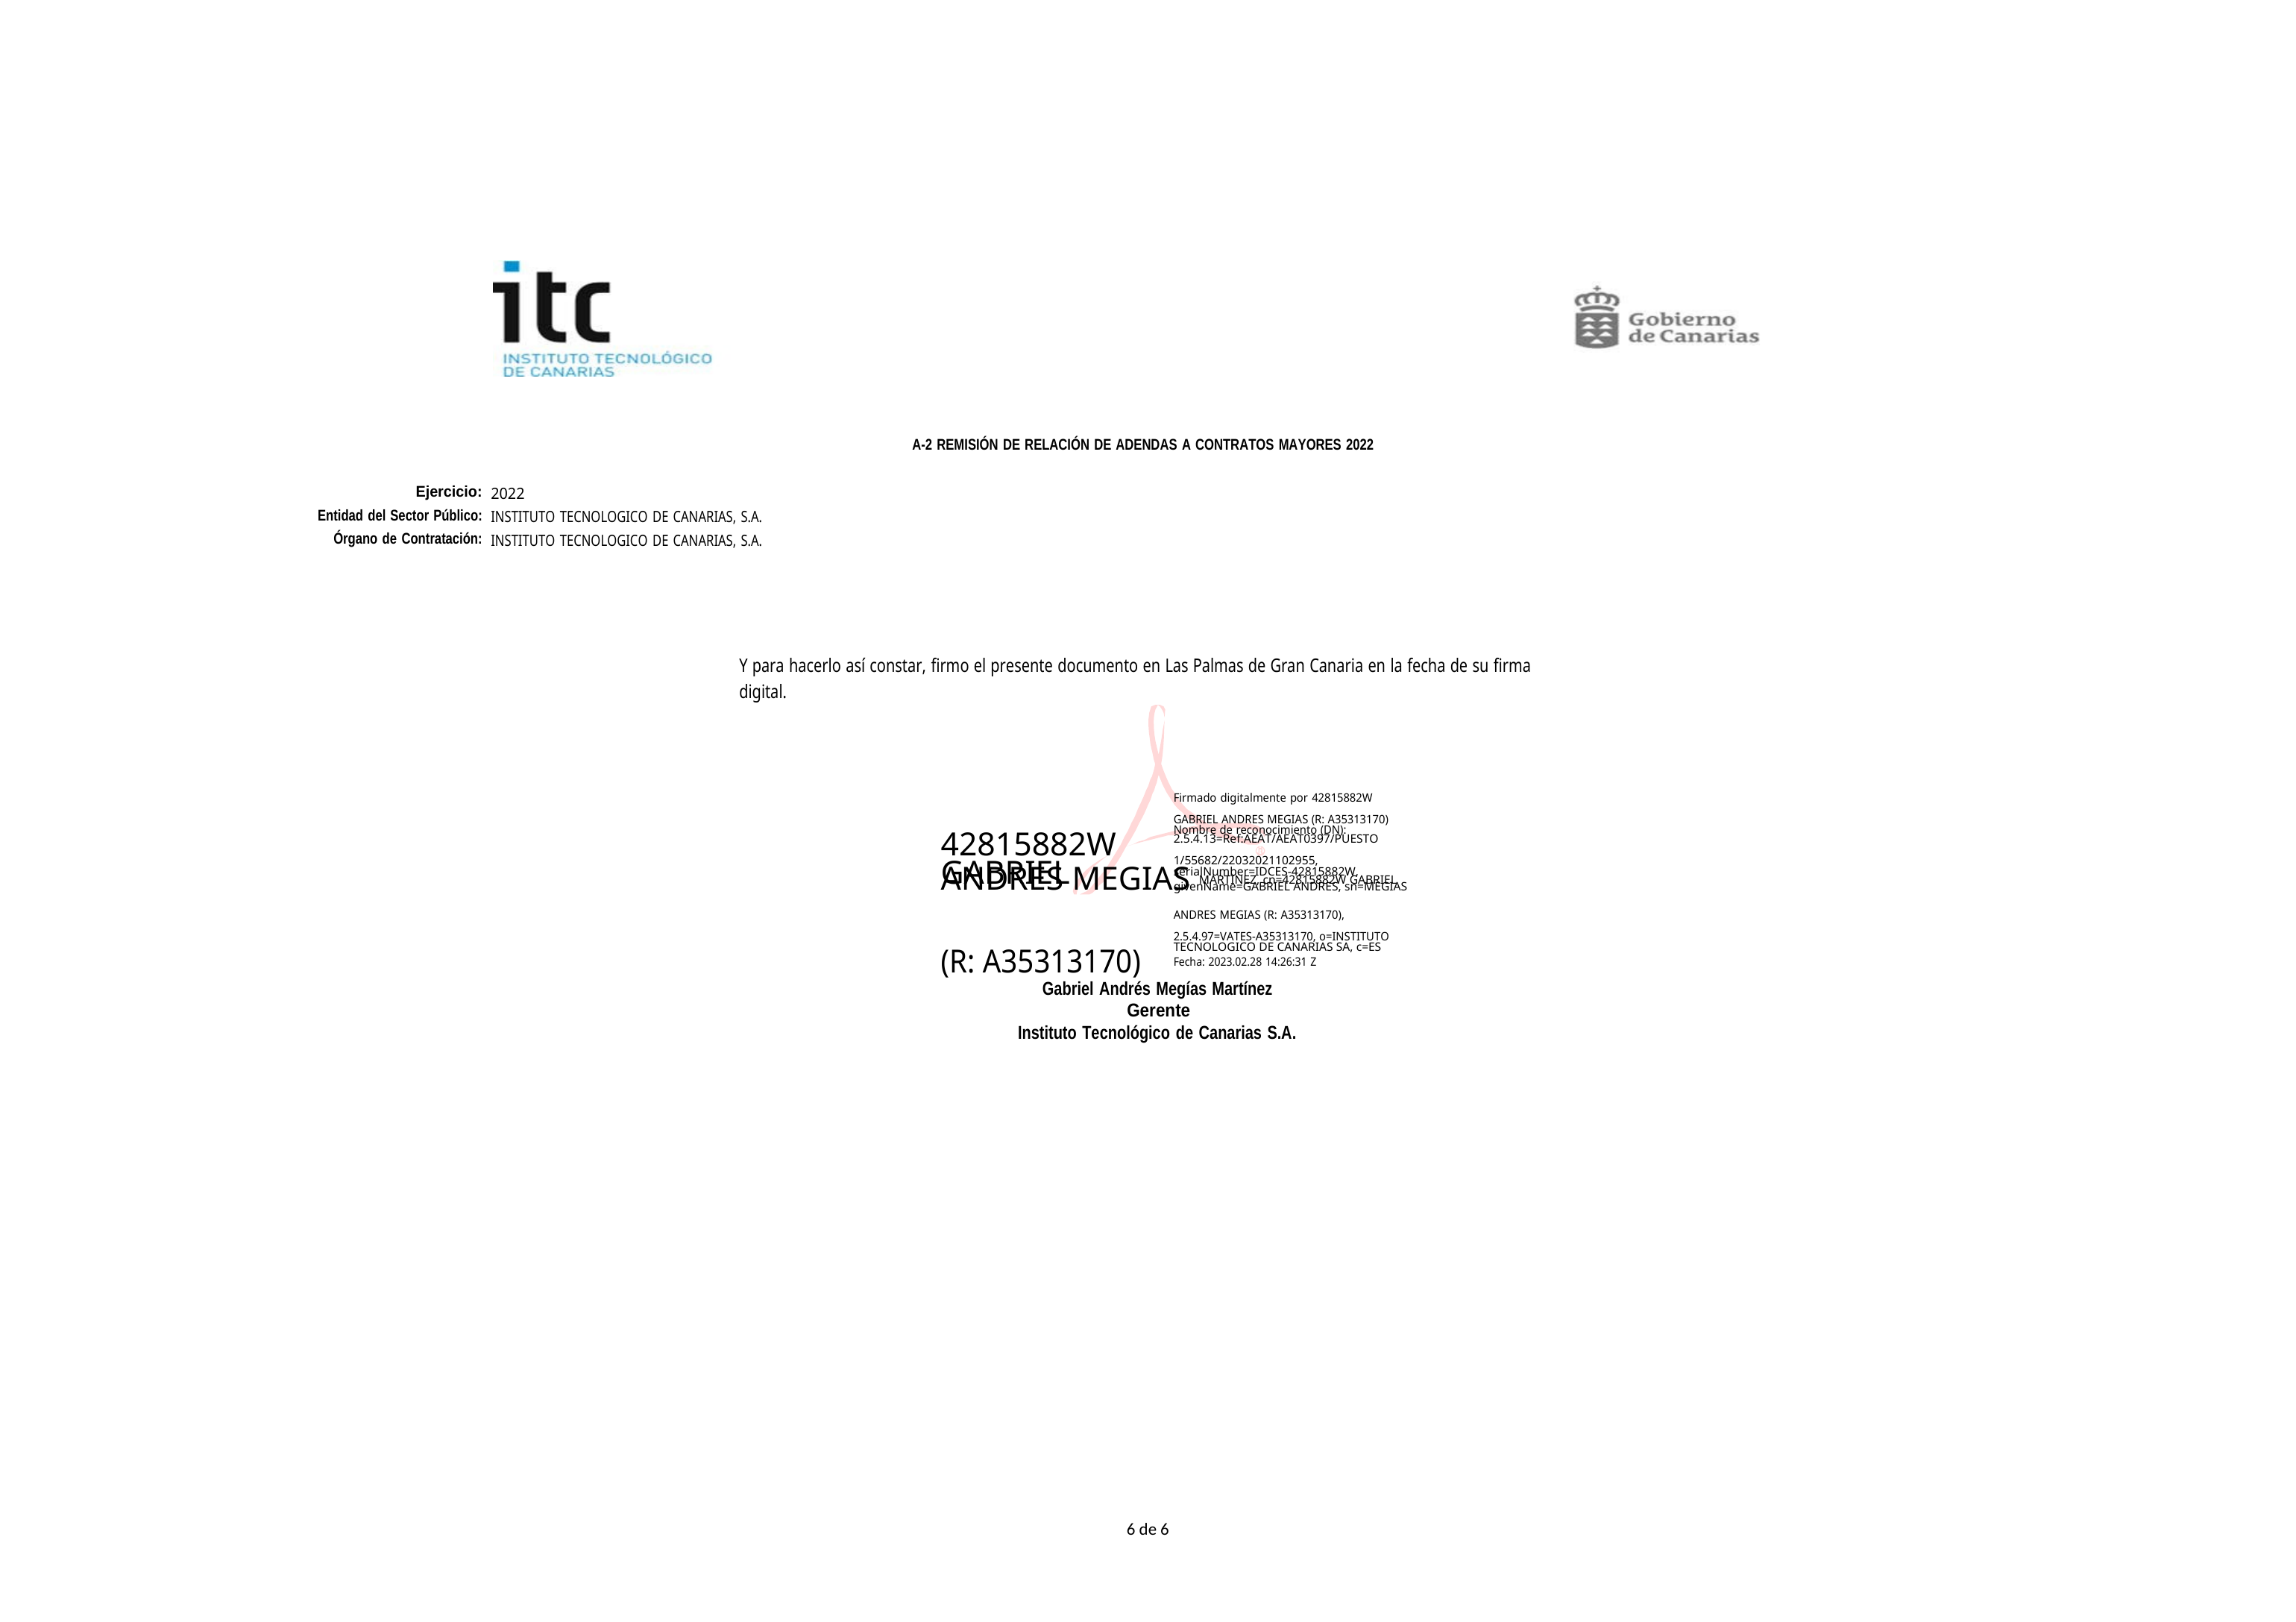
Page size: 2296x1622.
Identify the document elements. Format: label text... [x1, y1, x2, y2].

table_cell Entidad del Sector Público: [299, 503, 486, 527]
table_cell Gerente [486, 999, 1564, 1022]
table_cell [299, 999, 486, 1022]
table_cell [299, 845, 486, 999]
table_cell Y para hacerlo así constar, firmo el presente documento en Las Palmas de Gran Canaria en la fecha de su firma digital. Firmado digitalmente por 42815882W 42815882W GABRIEL ANDRES MEGIAS (R: A35313170) Nombre de reconocimiento (DN): 2.5.4.13=Ref:AEAT/AEAT0397/PUESTO [486, 596, 1564, 845]
table_cell 2022 [486, 468, 1564, 503]
table_cell Instituto Tecnológico de Canarias S.A. [486, 1022, 1564, 1045]
table_cell [299, 596, 486, 845]
table_cell INSTITUTO TECNOLOGICO DE CANARIAS, S.A. [486, 503, 1564, 527]
table_cell Órgano de Contratación: [299, 527, 486, 596]
table_header A-2 REMISIÓN DE RELACIÓN DE ADENDAS A CONTRATOS MAYORES 2022 [486, 436, 1564, 468]
table_cell INSTITUTO TECNOLOGICO DE CANARIAS, S.A. [486, 527, 1564, 596]
table_cell [299, 1022, 486, 1045]
table_cell Y para hacerlo así constar, firmo el presente documento en Las Palmas de Gran Canaria en la fecha de su firma digital. Firmado digitalmente por 42815882W 42815882W GABRIEL ANDRES MEGIAS (R: A35313170) Nombre de reconocimiento (DN): 2.5.4.13=Ref:AEAT/AEAT0397/PUESTO [1128, 777, 1196, 845]
table_cell Ejercicio: [299, 468, 486, 503]
table_cell GABRIEL 1/55682/22032021102955, serialNumber=IDCES-42815882W, ANDRES MEGIAS MARTINEZ, cn=42815882W GABRIEL givenName=GABRIEL ANDRES, sn=MEGIAS ANDRES MEGIAS (R: A35313170), (R: A35313170) 2.5.4.97=VATES-A35313170, o=INSTITUTO TECNOLOGICO DE CANARIAS SA, c=ES Fecha: 2023.02.28 14:26:31 Z Gabriel Andrés Megías Martínez [486, 845, 1564, 999]
table_header [299, 436, 486, 468]
